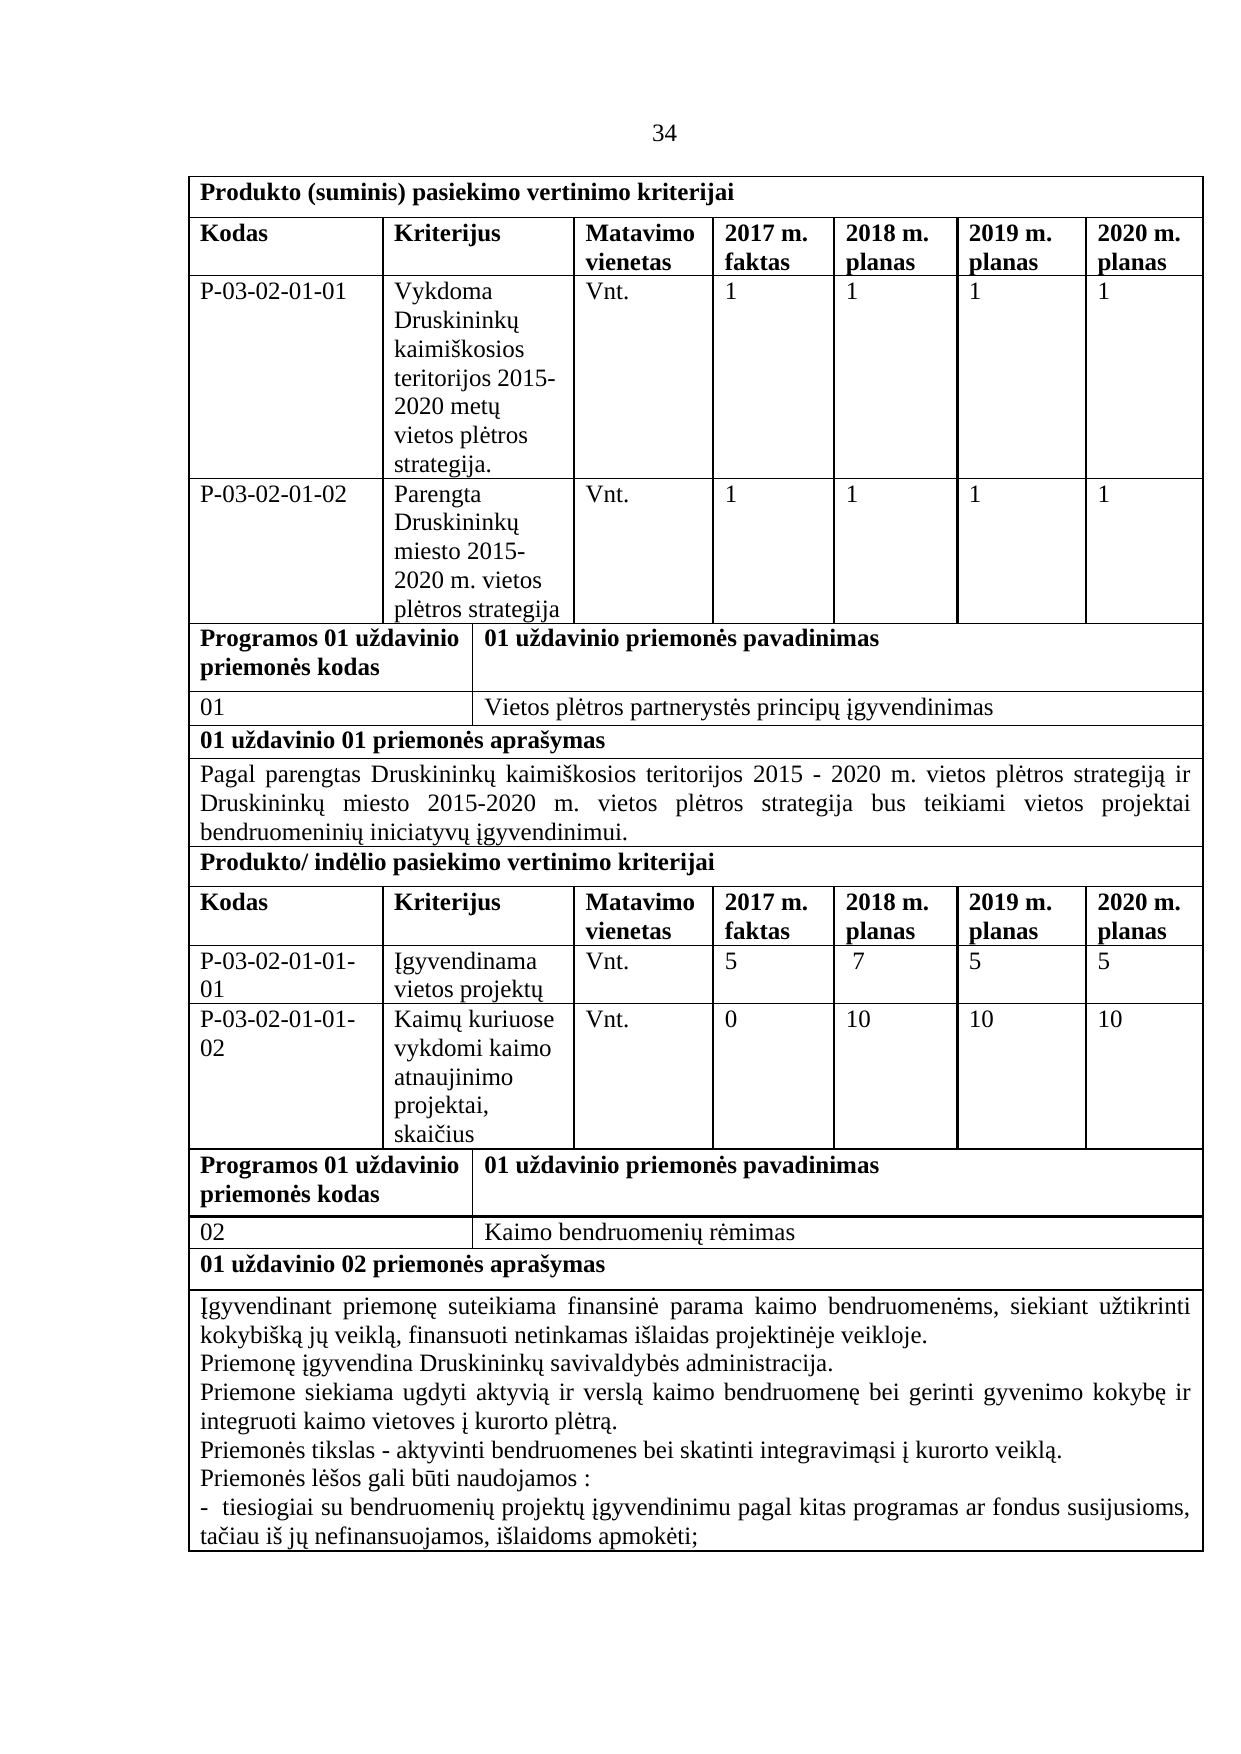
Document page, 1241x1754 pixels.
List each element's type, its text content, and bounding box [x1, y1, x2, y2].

table_cell Kriterijus [384, 218, 573, 275]
table_cell 1 [835, 276, 956, 478]
table_cell 01 uždavinio 01 priemonės aprašymas [190, 726, 1202, 758]
table_cell 5 [714, 946, 833, 1003]
table_cell Vnt. [575, 276, 712, 478]
table_cell 2020 m. planas [1087, 218, 1202, 275]
table_cell 1 [714, 479, 833, 622]
table_cell Matavimo vienetas [575, 218, 712, 275]
table_cell Kaimų kuriuose vykdomi kaimo atnaujinimo projektai, skaičius [384, 1004, 573, 1148]
table_cell 5 [1087, 946, 1202, 1003]
table_cell 10 [1087, 1004, 1202, 1148]
table_cell 1 [1087, 479, 1202, 622]
table_cell P-03-02-01-01-02 [190, 1004, 382, 1148]
table_cell 01 uždavinio 02 priemonės aprašymas [190, 1249, 1202, 1289]
table_cell 2017 m. faktas [714, 218, 833, 275]
table_cell Vnt. [575, 1004, 712, 1148]
table_cell 1 [714, 276, 833, 478]
table_cell Kodas [190, 218, 382, 275]
table_cell 2020 m. planas [1087, 887, 1202, 945]
table_cell 2019 m. planas [959, 887, 1085, 945]
table_cell Vnt. [575, 946, 712, 1003]
table_cell Produkto/ indėlio pasiekimo vertinimo kriterijai [190, 847, 1202, 886]
table_cell Pagal parengtas Druskininkų kaimiškosios teritorijos 2015 - 2020 m. vietos plėtros strategiją ir Druskininkų miesto 2015-2020 m. vietos plėtros strategija bus teikiami vietos projektai bendruomeninių iniciatyvų įgyvendinimui. [190, 759, 1202, 846]
table_cell Vykdoma Druskininkų kaimiškosios teritorijos 2015-2020 metų vietos plėtros strategija. [384, 276, 573, 478]
table_cell 1 [835, 479, 956, 622]
table_cell Programos 01 uždavinio priemonės kodas [190, 1150, 472, 1215]
table_cell 0 [714, 1004, 833, 1148]
table_cell 2018 m. planas [835, 887, 956, 945]
table_cell 01 [190, 692, 472, 724]
table_cell 2017 m. faktas [714, 887, 833, 945]
table_cell 2018 m. planas [835, 218, 956, 275]
table_cell Kodas [190, 887, 382, 945]
table_cell 1 [959, 276, 1085, 478]
table_cell 1 [959, 479, 1085, 622]
table_cell Kriterijus [384, 887, 573, 945]
table_cell 2019 m. planas [959, 218, 1085, 275]
table_cell 5 [959, 946, 1085, 1003]
table_cell Matavimo vienetas [575, 887, 712, 945]
table_cell Įgyvendinama vietos projektų [384, 946, 573, 1003]
table_cell 02 [190, 1218, 472, 1248]
table_cell 1 [1087, 276, 1202, 478]
table_cell Vnt. [575, 479, 712, 622]
table_cell Produkto (suminis) pasiekimo vertinimo kriterijai [190, 177, 1202, 217]
table_cell 01 uždavinio priemonės pavadinimas [473, 624, 1202, 691]
table_cell P-03-02-01-01-01 [190, 946, 382, 1003]
table_cell 01 uždavinio priemonės pavadinimas [473, 1150, 1202, 1215]
table_cell 10 [959, 1004, 1085, 1148]
table_cell Vietos plėtros partnerystės principų įgyvendinimas [473, 692, 1202, 724]
table_cell Parengta Druskininkų miesto 2015-2020 m. vietos plėtros strategija [384, 479, 573, 622]
table_cell 7 [835, 946, 956, 1003]
table_cell Kaimo bendruomenių rėmimas [473, 1218, 1202, 1248]
table_cell 10 [835, 1004, 956, 1148]
table_cell P-03-02-01-01 [190, 276, 382, 478]
table_cell Įgyvendinant priemonę suteikiama finansinė parama kaimo bendruomenėms, siekiant užtikrinti kokybišką jų veiklą, finansuoti netinkamas išlaidas projektinėje veikloje. Priemonę įgyvendina Druskininkų savivaldybės administracija. Priemone siekiama ugdyti aktyvią ir verslą kaimo bendruomenę bei gerinti gyvenimo kokybę ir integruoti kaimo vietoves į kurorto plėtrą. Priemonės tikslas - aktyvinti bendruomenes bei skatinti integravimąsi į kurorto veiklą. Priemonės lėšos gali būti naudojamos : - tiesiogiai su bendruomenių projektų įgyvendinimu pagal kitas programas ar fondus susijusioms, tačiau iš jų nefinansuojamos, išlaidoms apmokėti; [190, 1291, 1202, 1550]
table_cell Programos 01 uždavinio priemonės kodas [190, 624, 472, 691]
table_cell P-03-02-01-02 [190, 479, 382, 622]
